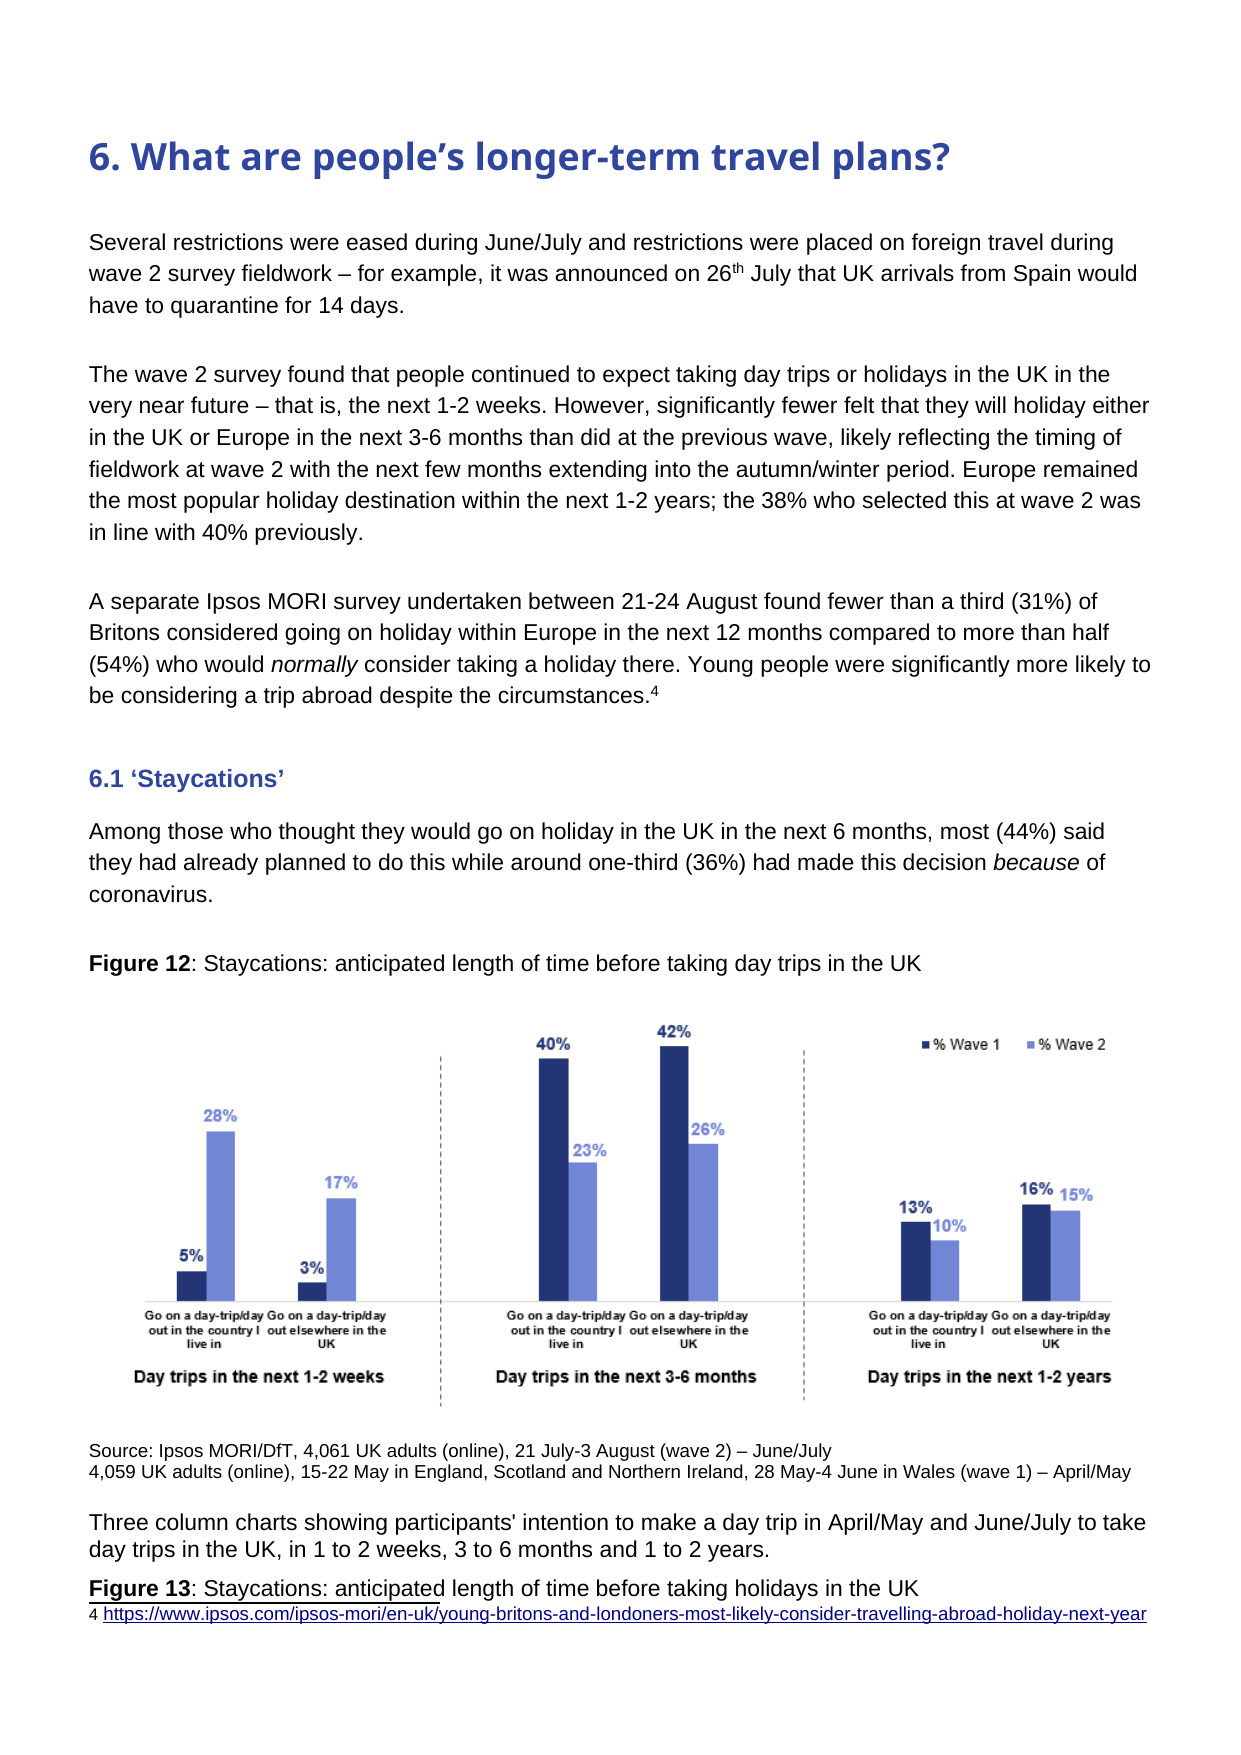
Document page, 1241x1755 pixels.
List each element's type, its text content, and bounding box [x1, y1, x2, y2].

text Three column charts showing participants' intention to make a day trip in April/May and June/July to take day trips in the UK, in 1 to 2 weeks, 3 to 6 months and 1 to 2 years. [89, 1509, 1152, 1562]
text Figure 13: Staycations: anticipated length of time before taking holidays in the UK [89, 1574, 1152, 1601]
text The wave 2 survey found that people continued to expect taking day trips or holidays in the UK in the very near future – that is, the next 1-2 weeks. However, significantly fewer felt that they will holiday either in the UK or Europe in the next 3-6 months than did at the previous wave, likely reflecting the timing of fieldwork at wave 2 with the next few months extending into the autumn/winter period. Europe remained the most popular holiday destination within the next 1-2 years; the 38% who selected this at wave 2 was in line with 40% previously. [89, 361, 1152, 545]
subtitle 6.1 ‘Staycations’ [89, 764, 1152, 793]
text https://www.ipsos.com/ipsos-mori/en-uk/young-britons-and-londoners-most-likely-consider-travelling-abroad-holiday-next-year [89, 1603, 1152, 1624]
text A separate Ipsos MORI survey undertaken between 21-24 August found fewer than a third (31%) of Britons considered going on holiday within Europe in the next 12 months compared to more than half (54%) who would normally consider taking a holiday there. Young people were significantly more likely to be considering a trip abroad despite the circumstances. [89, 588, 1152, 709]
text Among those who thought they would go on holiday in the UK in the next 6 months, most (44%) said they had already planned to do this while around one-third (36%) had made this decision because of coronavirus. [89, 818, 1152, 907]
subtitle 6. What are people’s longer-term travel plans? [89, 130, 1152, 181]
text Source: Ipsos MORI/DfT, 4,061 UK adults (online), 21 July-3 August (wave 2) – June/July 4,059 UK adults (online), 15-22 May in England, Scotland and Northern Ireland, 28 May-4 June in Wales (wave 1) – April/May [89, 1440, 1152, 1483]
text Several restrictions were eased during June/July and restrictions were placed on foreign travel during wave 2 survey fieldwork – for example, it was announced on 26th July that UK arrivals from Spain would have to quarantine for 14 days. [89, 229, 1152, 318]
text Figure 12: Staycations: anticipated length of time before taking day trips in the UK [89, 950, 1152, 976]
